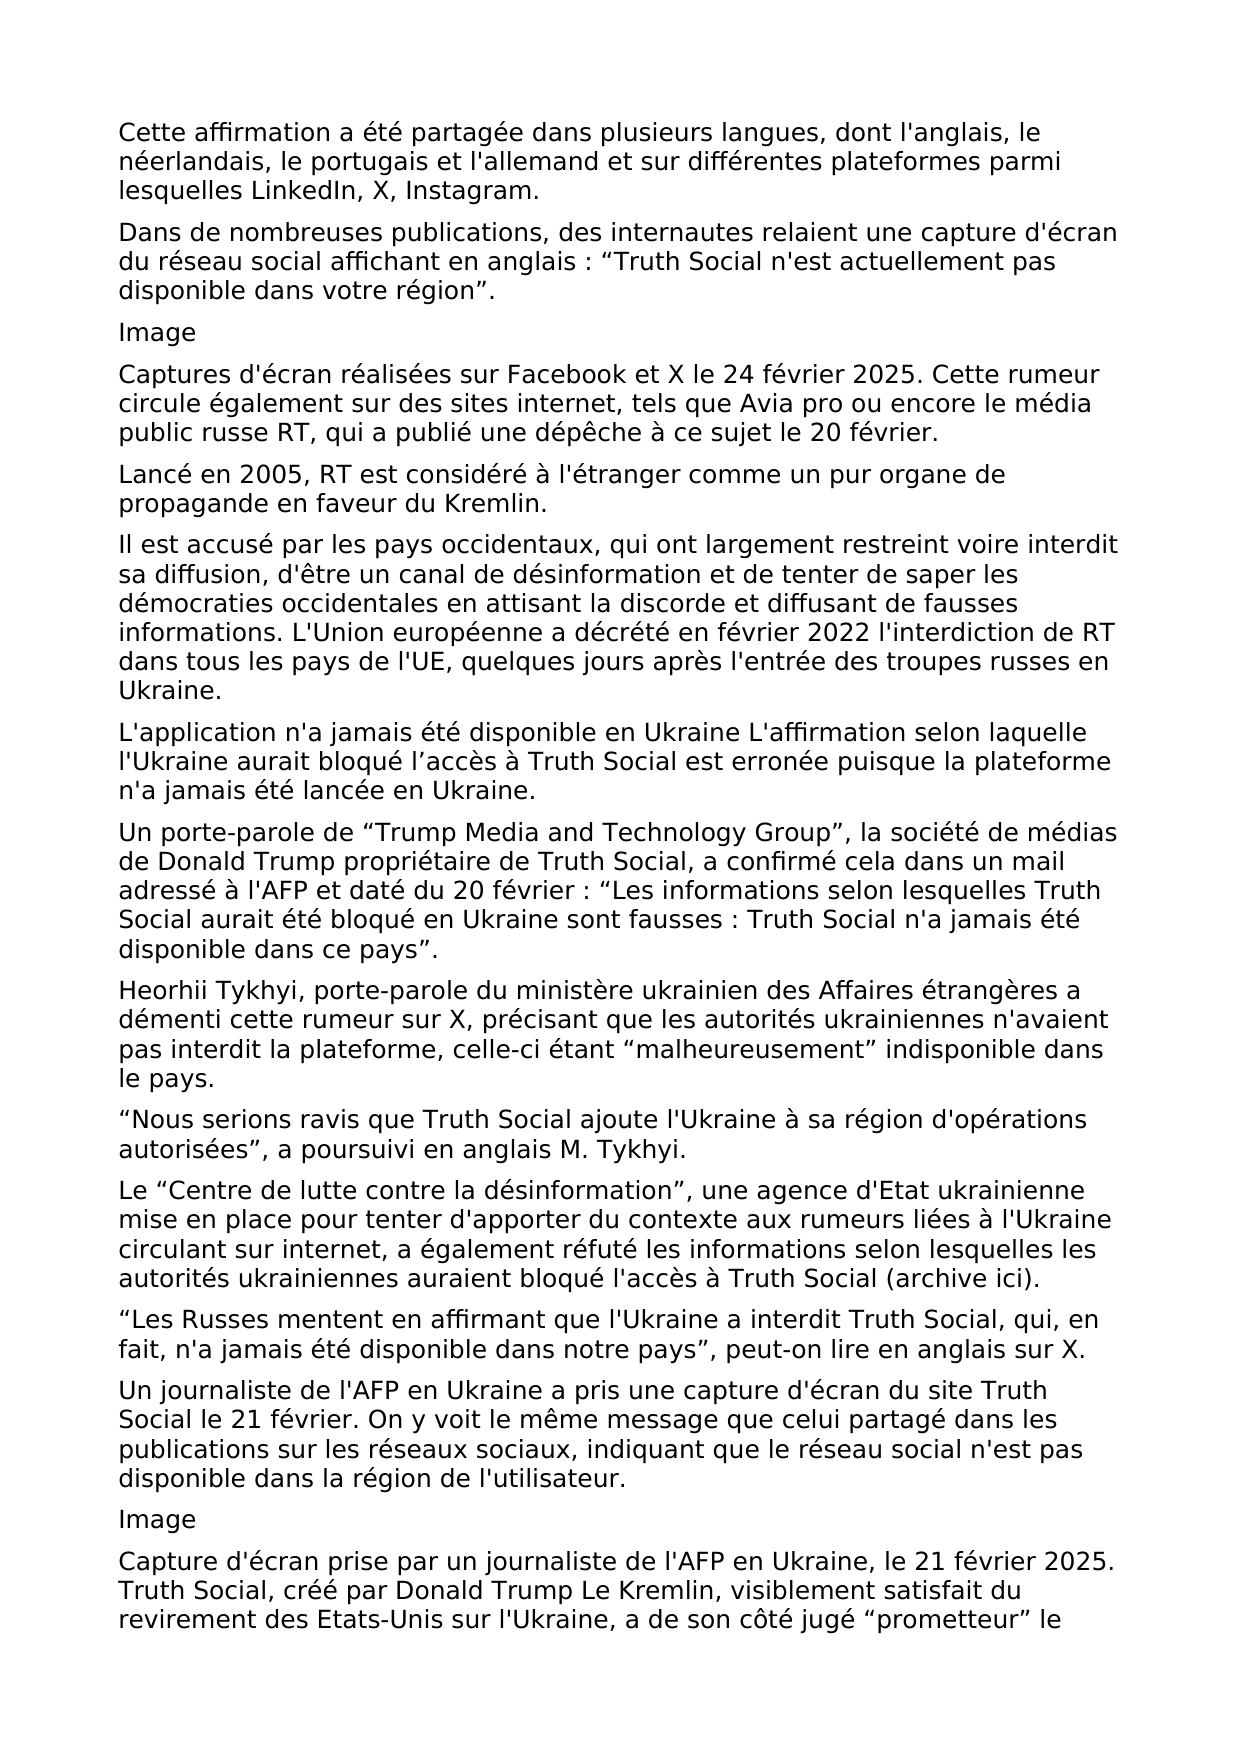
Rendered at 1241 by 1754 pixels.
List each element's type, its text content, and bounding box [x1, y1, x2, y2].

text Un journaliste de l'AFP en Ukraine a pris une capture d'écran du site Truth Social le 21 février. On y voit le même message que celui partagé dans les publications sur les réseaux sociaux, indiquant que le réseau social n'est pas disponible dans la région de l'utilisateur. [118, 1376, 1122, 1493]
text Captures d'écran réalisées sur Facebook et X le 24 février 2025. Cette rumeur circule également sur des sites internet, tels que Avia pro ou encore le média public russe RT, qui a publié une dépêche à ce sujet le 20 février. [118, 360, 1122, 447]
text “Nous serions ravis que Truth Social ajoute l'Ukraine à sa région d'opérations autorisées”, a poursuivi en anglais M. Tykhyi. [118, 1106, 1122, 1164]
text Un porte-parole de “Trump Media and Technology Group”, la société de médias de Donald Trump propriétaire de Truth Social, a confirmé cela dans un mail adressé à l'AFP et daté du 20 février : “Les informations selon lesquelles Truth Social aurait été bloqué en Ukraine sont fausses : Truth Social n'a jamais été disponible dans ce pays”. [118, 818, 1122, 964]
text Cette affirmation a été partagée dans plusieurs langues, dont l'anglais, le néerlandais, le portugais et l'allemand et sur différentes plateformes parmi lesquelles LinkedIn, X, Instagram. [118, 118, 1122, 206]
text Capture d'écran prise par un journaliste de l'AFP en Ukraine, le 21 février 2025. Truth Social, créé par Donald Trump Le Kremlin, visiblement satisfait du revirement des Etats-Unis sur l'Ukraine, a de son côté jugé “prometteur” le [118, 1547, 1122, 1635]
text Il est accusé par les pays occidentaux, qui ont largement restreint voire interdit sa diffusion, d'être un canal de désinformation et de tenter de saper les démocraties occidentales en attisant la discorde et diffusant de fausses informations. L'Union européenne a décrété en février 2022 l'interdiction de RT dans tous les pays de l'UE, quelques jours après l'entrée des troupes russes en Ukraine. [118, 531, 1122, 706]
text L'application n'a jamais été disponible en Ukraine L'affirmation selon laquelle l'Ukraine aurait bloqué l’accès à Truth Social est erronée puisque la plateforme n'a jamais été lancée en Ukraine. [118, 718, 1122, 806]
text Heorhii Tykhyi, porte-parole du ministère ukrainien des Affaires étrangères a démenti cette rumeur sur X, précisant que les autorités ukrainiennes n'avaient pas interdit la plateforme, celle-ci étant “malheureusement” indisponible dans le pays. [118, 976, 1122, 1093]
text Le “Centre de lutte contre la désinformation”, une agence d'Etat ukrainienne mise en place pour tenter d'apporter du contexte aux rumeurs liées à l'Ukraine circulant sur internet, a également réfuté les informations selon lesquelles les autorités ukrainiennes auraient bloqué l'accès à Truth Social (archive ici). [118, 1176, 1122, 1293]
text “Les Russes mentent en affirmant que l'Ukraine a interdit Truth Social, qui, en fait, n'a jamais été disponible dans notre pays”, peut-on lire en anglais sur X. [118, 1306, 1122, 1364]
text Image [118, 318, 1122, 347]
text Dans de nombreuses publications, des internautes relaient une capture d'écran du réseau social affichant en anglais : “Truth Social n'est actuellement pas disponible dans votre région”. [118, 218, 1122, 306]
text Image [118, 1506, 1122, 1535]
text Lancé en 2005, RT est considéré à l'étranger comme un pur organe de propagande en faveur du Kremlin. [118, 460, 1122, 518]
